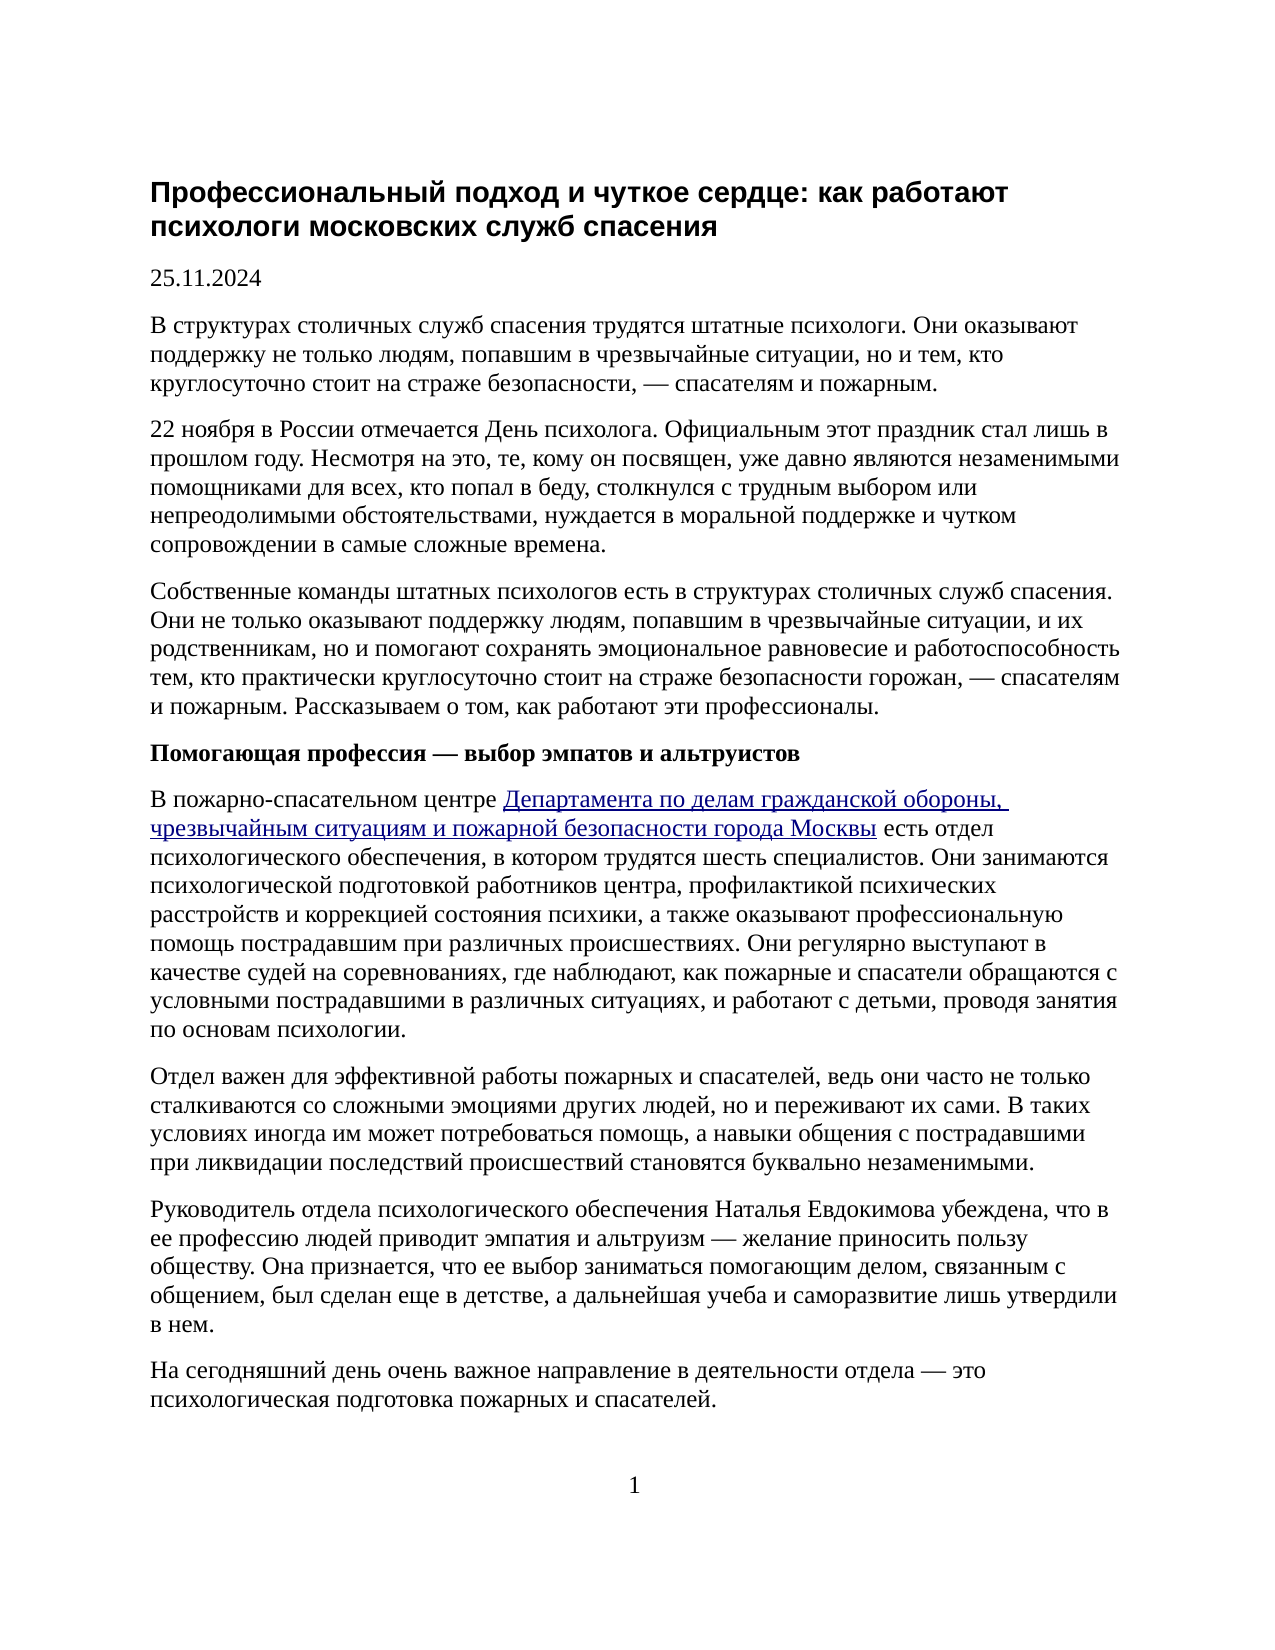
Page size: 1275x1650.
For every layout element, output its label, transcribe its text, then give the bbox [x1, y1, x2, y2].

text Помогающая профессия — выбор эмпатов и альтруистов [150, 738, 1125, 766]
text Отдел важен для эффективной работы пожарных и спасателей, ведь они часто не только сталкиваются со сложными эмоциями других людей, но и переживают их сами. В таких условиях иногда им может потребоваться помощь, а навыки общения с пострадавшими при ликвидации последствий происшествий становятся буквально незаменимыми. [150, 1061, 1125, 1176]
text 22 ноября в России отмечается День психолога. Официальным этот праздник стал лишь в прошлом году. Несмотря на это, те, кому он посвящен, уже давно являются незаменимыми помощниками для всех, кто попал в беду, столкнулся с трудным выбором или непреодолимыми обстоятельствами, нуждается в моральной поддержке и чутком сопровождении в самые сложные времена. [150, 414, 1125, 558]
subtitle Профессиональный подход и чуткое сердце: как работают психологи московских служб спасения [150, 175, 1125, 242]
text В пожарно-спасательном центре Департамента по делам гражданской обороны, чрезвычайным ситуациям и пожарной безопасности города Москвы есть отдел психологического обеспечения, в котором трудятся шесть специалистов. Они занимаются психологической подготовкой работников центра, профилактикой психических расстройств и коррекцией состояния психики, а также оказывают профессиональную помощь пострадавшим при различных происшествиях. Они регулярно выступают в качестве судей на соревнованиях, где наблюдают, как пожарные и спасатели обращаются с условными пострадавшими в различных ситуациях, и работают с детьми, проводя занятия по основам психологии. [150, 784, 1125, 1043]
text В структурах столичных служб спасения трудятся штатные психологи. Они оказывают поддержку не только людям, попавшим в чрезвычайные ситуации, но и тем, кто круглосуточно стоит на страже безопасности, — спасателям и пожарным. [150, 310, 1125, 396]
text Руководитель отдела психологического обеспечения Наталья Евдокимова убеждена, что в ее профессию людей приводит эмпатия и альтруизм — желание приносить пользу обществу. Она признается, что ее выбор заниматься помогающим делом, связанным с общением, был сделан еще в детстве, а дальнейшая учеба и саморазвитие лишь утвердили в нем. [150, 1194, 1125, 1338]
text Собственные команды штатных психологов есть в структурах столичных служб спасения. Они не только оказывают поддержку людям, попавшим в чрезвычайные ситуации, и их родственникам, но и помогают сохранять эмоциональное равновесие и работоспособность тем, кто практически круглосуточно стоит на страже безопасности горожан, — спасателям и пожарным. Рассказываем о том, как работают эти профессионалы. [150, 576, 1125, 720]
text 25.11.2024 [150, 263, 1125, 292]
text На сегодняшний день очень важное направление в деятельности отдела — это психологическая подготовка пожарных и спасателей. [150, 1356, 1125, 1413]
